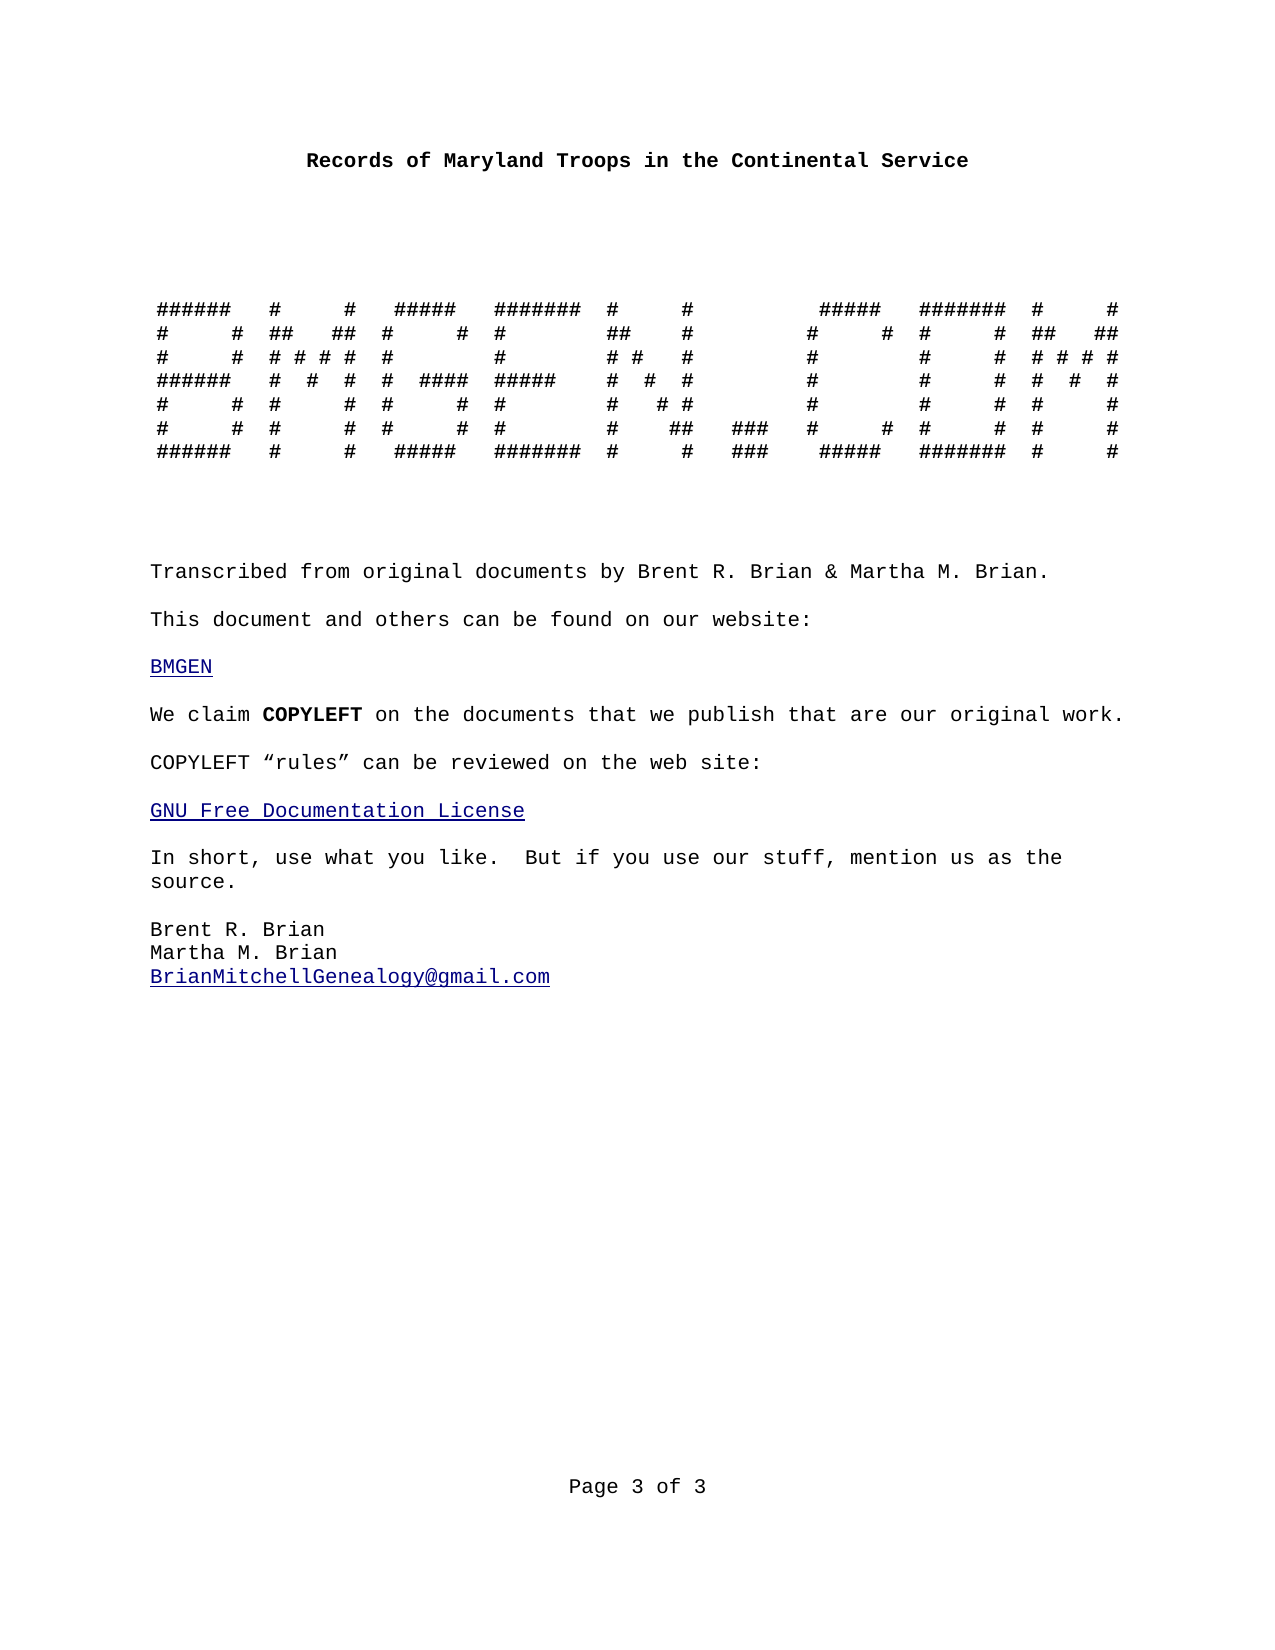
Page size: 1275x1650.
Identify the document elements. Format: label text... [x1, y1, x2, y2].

text ###### # # ##### ####### # # ##### ####### # # [150, 299, 1125, 323]
text ###### # # # # #### ##### # # # # # # # # # [150, 370, 1125, 394]
text In short, use what you like. But if you use our stuff, mention us as the source. [150, 847, 1125, 895]
text Martha M. Brian [150, 942, 1125, 966]
text # # # # # # # # # # # # # # # # # # [150, 347, 1125, 370]
text ###### # # ##### ####### # # ### ##### ####### # # [150, 441, 1125, 465]
text COPYLEFT “rules” can be reviewed on the web site: [150, 752, 1125, 776]
text This document and others can be found on our website: [150, 609, 1125, 632]
text BMGEN [150, 657, 1125, 680]
text GNU Free Documentation License [150, 800, 1125, 823]
text # # # # # # # # ## ### # # # # # # [150, 418, 1125, 441]
text We claim COPYLEFT on the documents that we publish that are our original work. [150, 704, 1125, 728]
text BrianMitchellGenealogy@gmail.com [150, 966, 1125, 990]
text # # ## ## # # # ## # # # # # ## ## [150, 323, 1125, 347]
text Transcribed from original documents by Brent R. Brian & Martha M. Brian. [150, 561, 1125, 585]
text # # # # # # # # # # # # # # # [150, 394, 1125, 418]
text Brent R. Brian [150, 919, 1125, 942]
